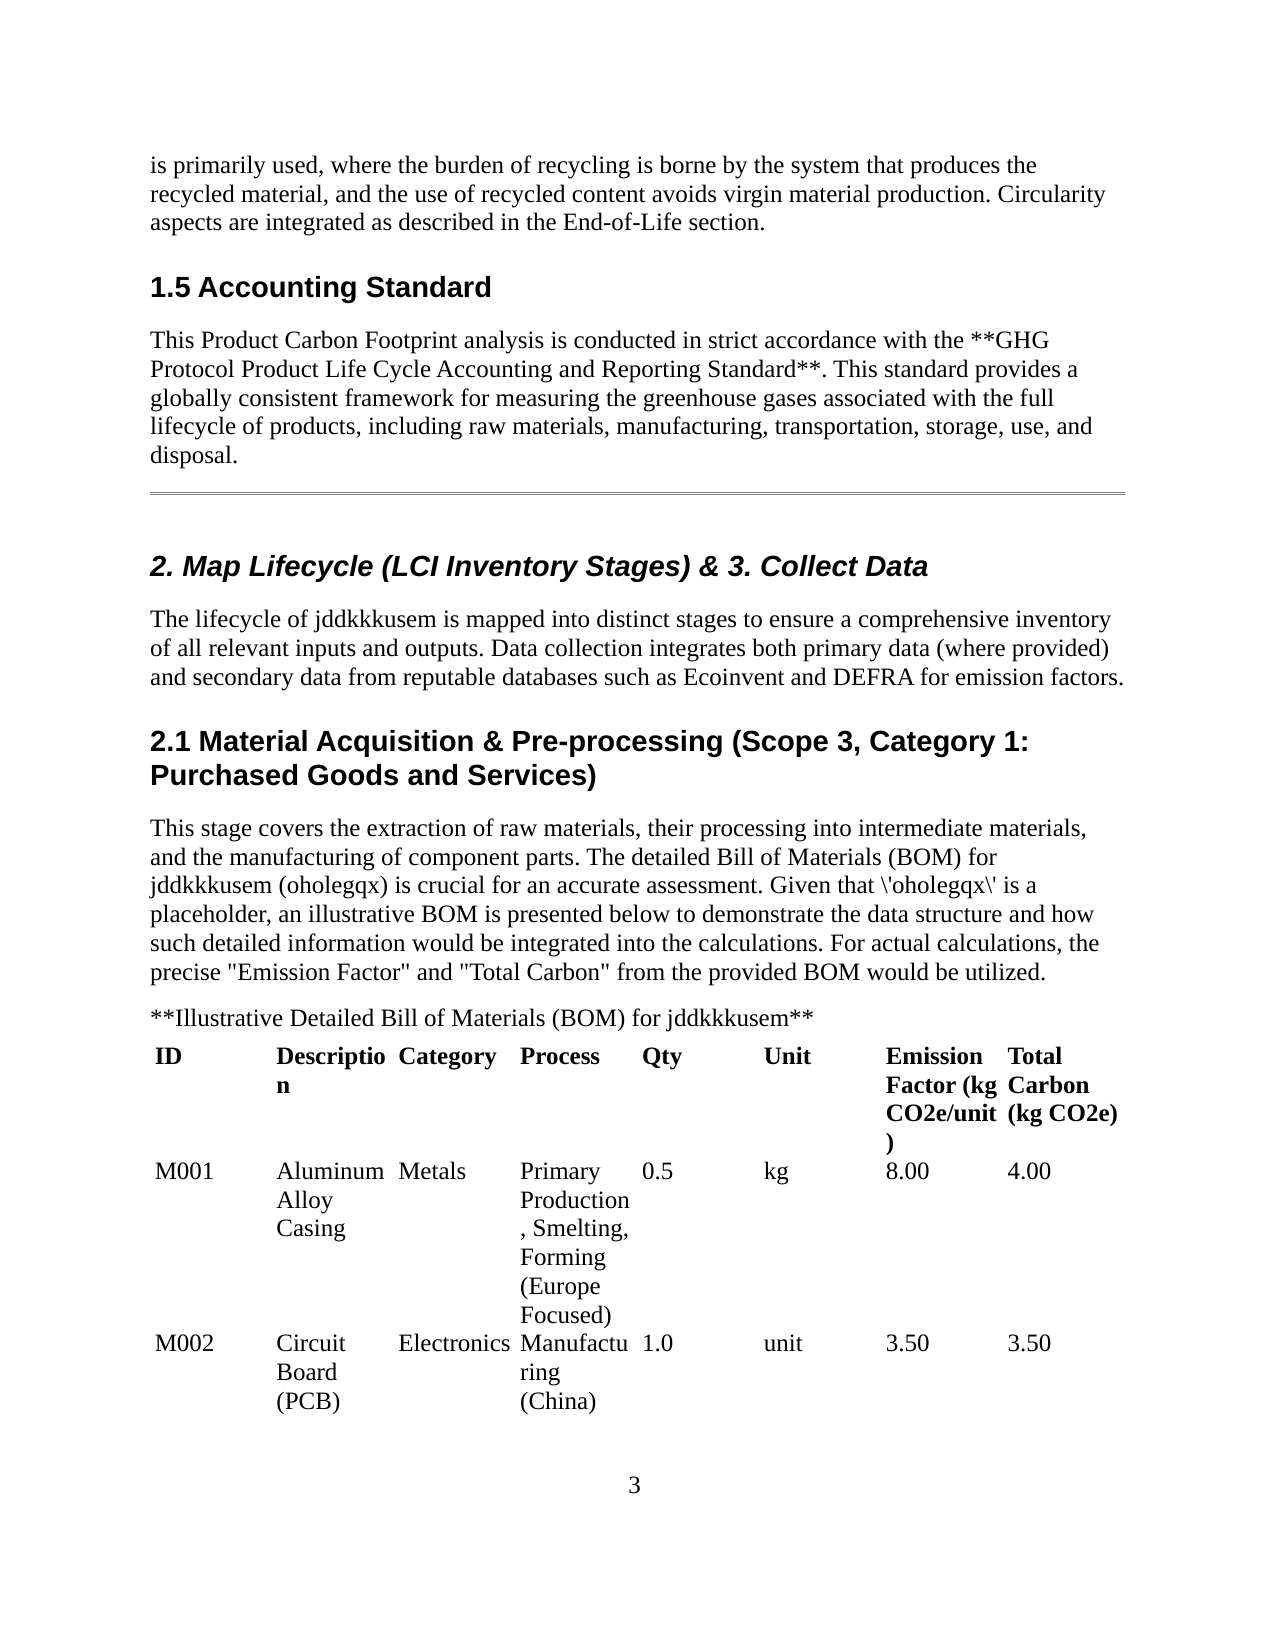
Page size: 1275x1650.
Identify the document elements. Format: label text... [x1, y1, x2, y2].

table_header Category [394, 1041, 516, 1156]
text is primarily used, where the burden of recycling is borne by the system that produces the recycled material, and the use of recycled content avoids virgin material production. Circularity aspects are integrated as described in the End-of-Life section. [150, 150, 1125, 236]
table_cell 4.00 [1003, 1156, 1125, 1328]
table_cell Aluminum Alloy Casing [272, 1156, 394, 1328]
table_cell unit [759, 1329, 881, 1415]
table_cell 0.5 [638, 1156, 759, 1328]
table_header Description [272, 1041, 394, 1156]
table_header Process [516, 1041, 637, 1156]
text This Product Carbon Footprint analysis is conducted in strict accordance with the **GHG Protocol Product Life Cycle Accounting and Reporting Standard**. This standard provides a globally consistent framework for measuring the greenhouse gases associated with the full lifecycle of products, including raw materials, manufacturing, transportation, storage, use, and disposal. [150, 325, 1125, 469]
table_cell 8.00 [881, 1156, 1003, 1328]
table_cell 3.50 [1003, 1329, 1125, 1415]
table_cell Metals [394, 1156, 516, 1328]
table_header Unit [759, 1041, 881, 1156]
table_cell M001 [150, 1156, 272, 1328]
subtitle 2.1 Material Acquisition & Pre-processing (Scope 3, Category 1: Purchased Goods and Services) [150, 724, 1125, 791]
table_cell M002 [150, 1329, 272, 1415]
table_cell 1.0 [638, 1329, 759, 1415]
table_header ID [150, 1041, 272, 1156]
text This stage covers the extraction of raw materials, their processing into intermediate materials, and the manufacturing of component parts. The detailed Bill of Materials (BOM) for jddkkkusem (oholegqx) is crucial for an accurate assessment. Given that \'oholegqx\' is a placeholder, an illustrative BOM is presented below to demonstrate the data structure and how such detailed information would be integrated into the calculations. For actual calculations, the precise "Emission Factor" and "Total Carbon" from the provided BOM would be utilized. [150, 813, 1125, 985]
text The lifecycle of jddkkkusem is mapped into distinct stages to ensure a comprehensive inventory of all relevant inputs and outputs. Data collection integrates both primary data (where provided) and secondary data from reputable databases such as Ecoinvent and DEFRA for emission factors. [150, 604, 1125, 690]
text **Illustrative Detailed Bill of Materials (BOM) for jddkkkusem** [150, 1003, 1125, 1032]
subtitle 1.5 Accounting Standard [150, 270, 1125, 304]
table_header Total Carbon (kg CO2e) [1003, 1041, 1125, 1156]
table_cell kg [759, 1156, 881, 1328]
table_header Qty [638, 1041, 759, 1156]
table_cell Primary Production, Smelting, Forming (Europe Focused) [516, 1156, 637, 1328]
table_cell 3.50 [881, 1329, 1003, 1415]
table_cell Electronics [394, 1329, 516, 1415]
table_header Emission Factor (kg CO2e/unit) [881, 1041, 1003, 1156]
table_cell Manufacturing (China) [516, 1329, 637, 1415]
subtitle 2. Map Lifecycle (LCI Inventory Stages) & 3. Collect Data [150, 549, 1125, 583]
table_cell Circuit Board (PCB) [272, 1329, 394, 1415]
